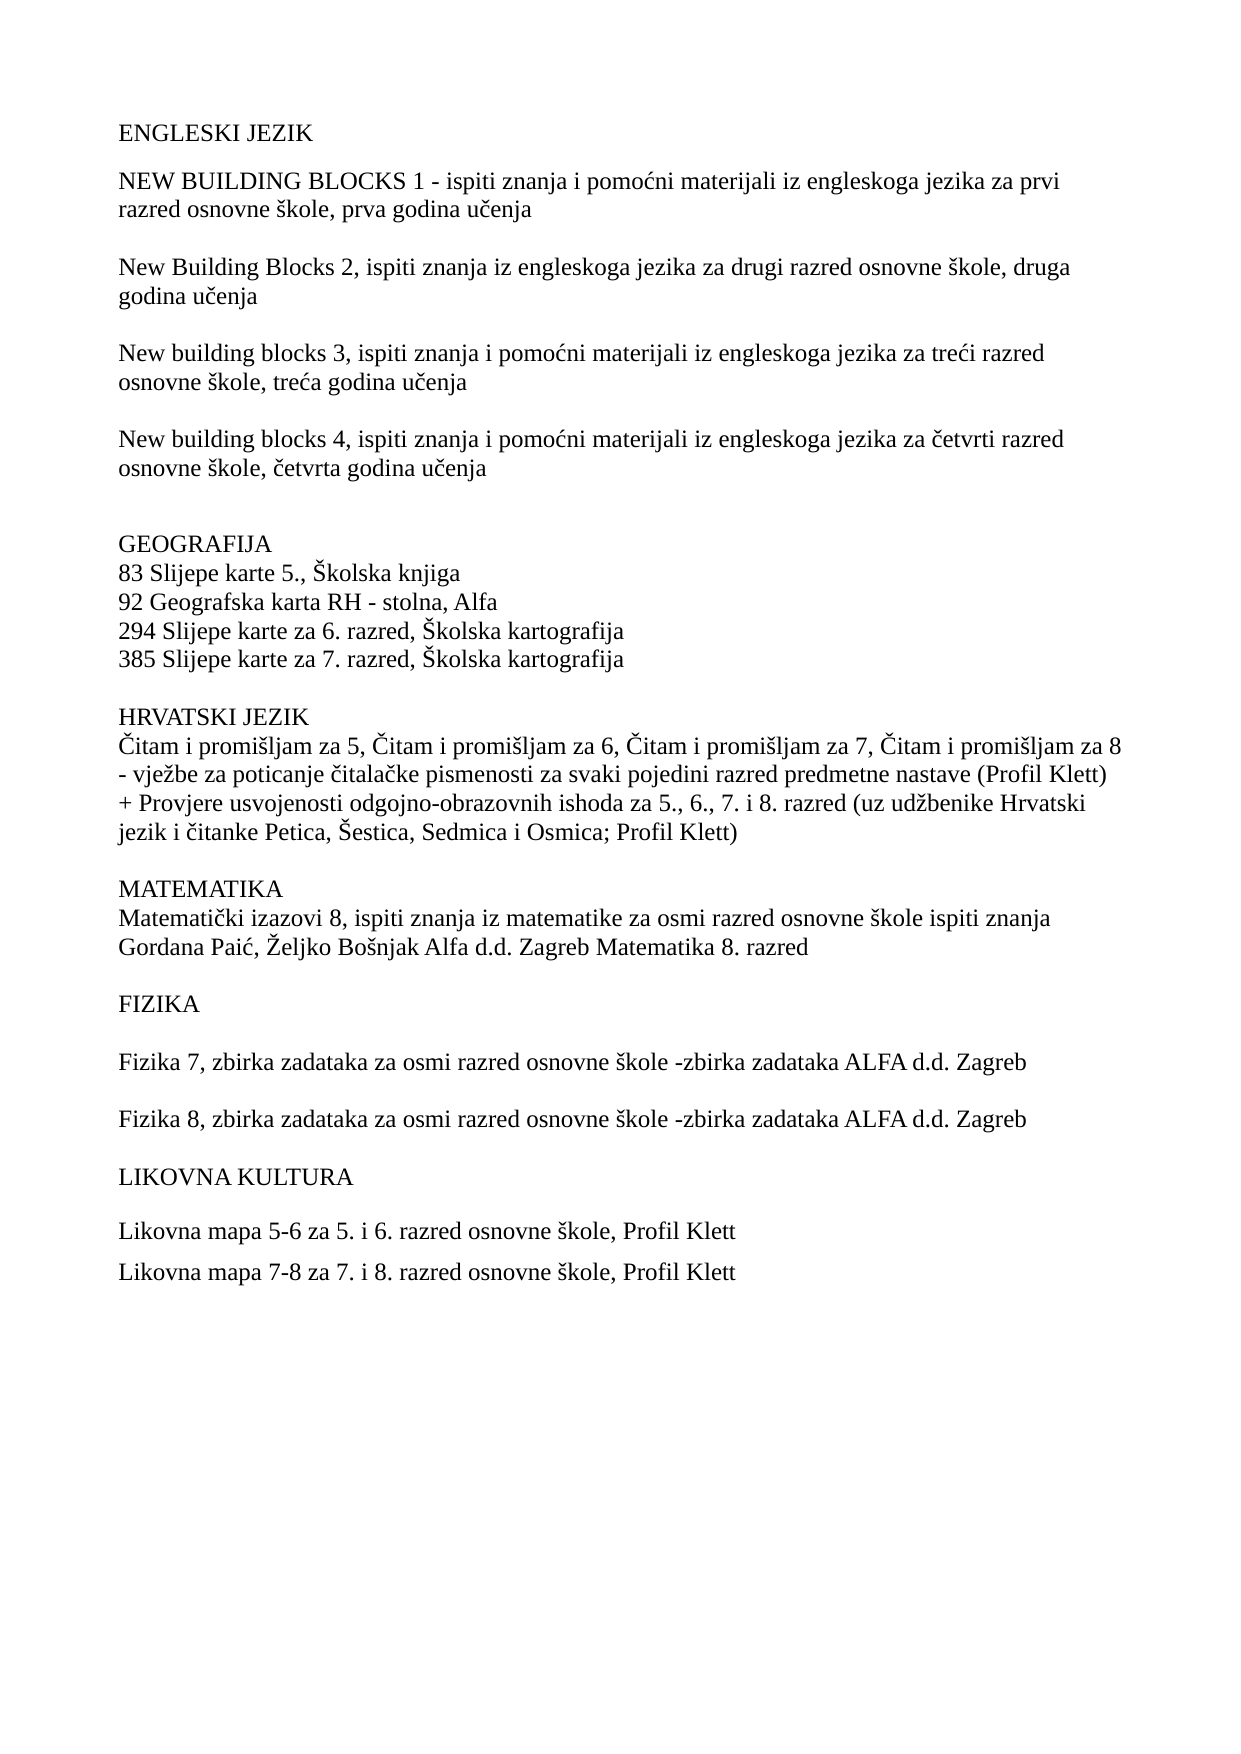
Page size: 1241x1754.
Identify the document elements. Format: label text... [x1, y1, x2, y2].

text Fizika 7, zbirka zadataka za osmi razred osnovne škole -zbirka zadataka ALFA d.d. Zagreb Fizika 8, zbirka zadataka za osmi razred osnovne škole -zbirka zadataka ALFA d.d. Zagreb [118, 1018, 1122, 1133]
text HRVATSKI JEZIK [118, 702, 1122, 731]
text Likovna mapa 7-8 za 7. i 8. razred osnovne škole, Profil Klett [118, 1257, 1122, 1286]
text LIKOVNA KULTURA [118, 1162, 1122, 1191]
text Čitam i promišljam za 5, Čitam i promišljam za 6, Čitam i promišljam za 7, Čitam i promišljam za 8 - vježbe za poticanje čitalačke pismenosti za svaki pojedini razred predmetne nastave (Profil Klett) + Provjere usvojenosti odgojno-obrazovnih ishoda za 5., 6., 7. i 8. razred (uz udžbenike Hrvatski jezik i čitanke Petica, Šestica, Sedmica i Osmica; Profil Klett) [118, 731, 1122, 846]
subtitle Likovna mapa 5-6 za 5. i 6. razred osnovne škole, Profil Klett [118, 1216, 1122, 1244]
text MATEMATIKA [118, 874, 1122, 903]
text GEOGRAFIJA 83 Slijepe karte 5., Školska knjiga 92 Geografska karta RH - stolna, Alfa 294 Slijepe karte za 6. razred, Školska kartografija 385 Slijepe karte za 7. razred, Školska kartografija [118, 529, 1122, 673]
text ENGLESKI JEZIK [118, 118, 1122, 147]
text Matematički izazovi 8, ispiti znanja iz matematike za osmi razred osnovne škole ispiti znanja Gordana Paić, Željko Bošnjak Alfa d.d. Zagreb Matematika 8. razred [118, 903, 1122, 961]
text NEW BUILDING BLOCKS 1 - ispiti znanja i pomoćni materijali iz engleskoga jezika za prvi razred osnovne škole, prva godina učenja New Building Blocks 2, ispiti znanja iz engleskoga jezika za drugi razred osnovne škole, druga godina učenja New building blocks 3, ispiti znanja i pomoćni materijali iz engleskoga jezika za treći razred osnovne škole, treća godina učenja New building blocks 4, ispiti znanja i pomoćni materijali iz engleskoga jezika za četvrti razred osnovne škole, četvrta godina učenja [118, 166, 1122, 482]
text FIZIKA [118, 989, 1122, 1018]
